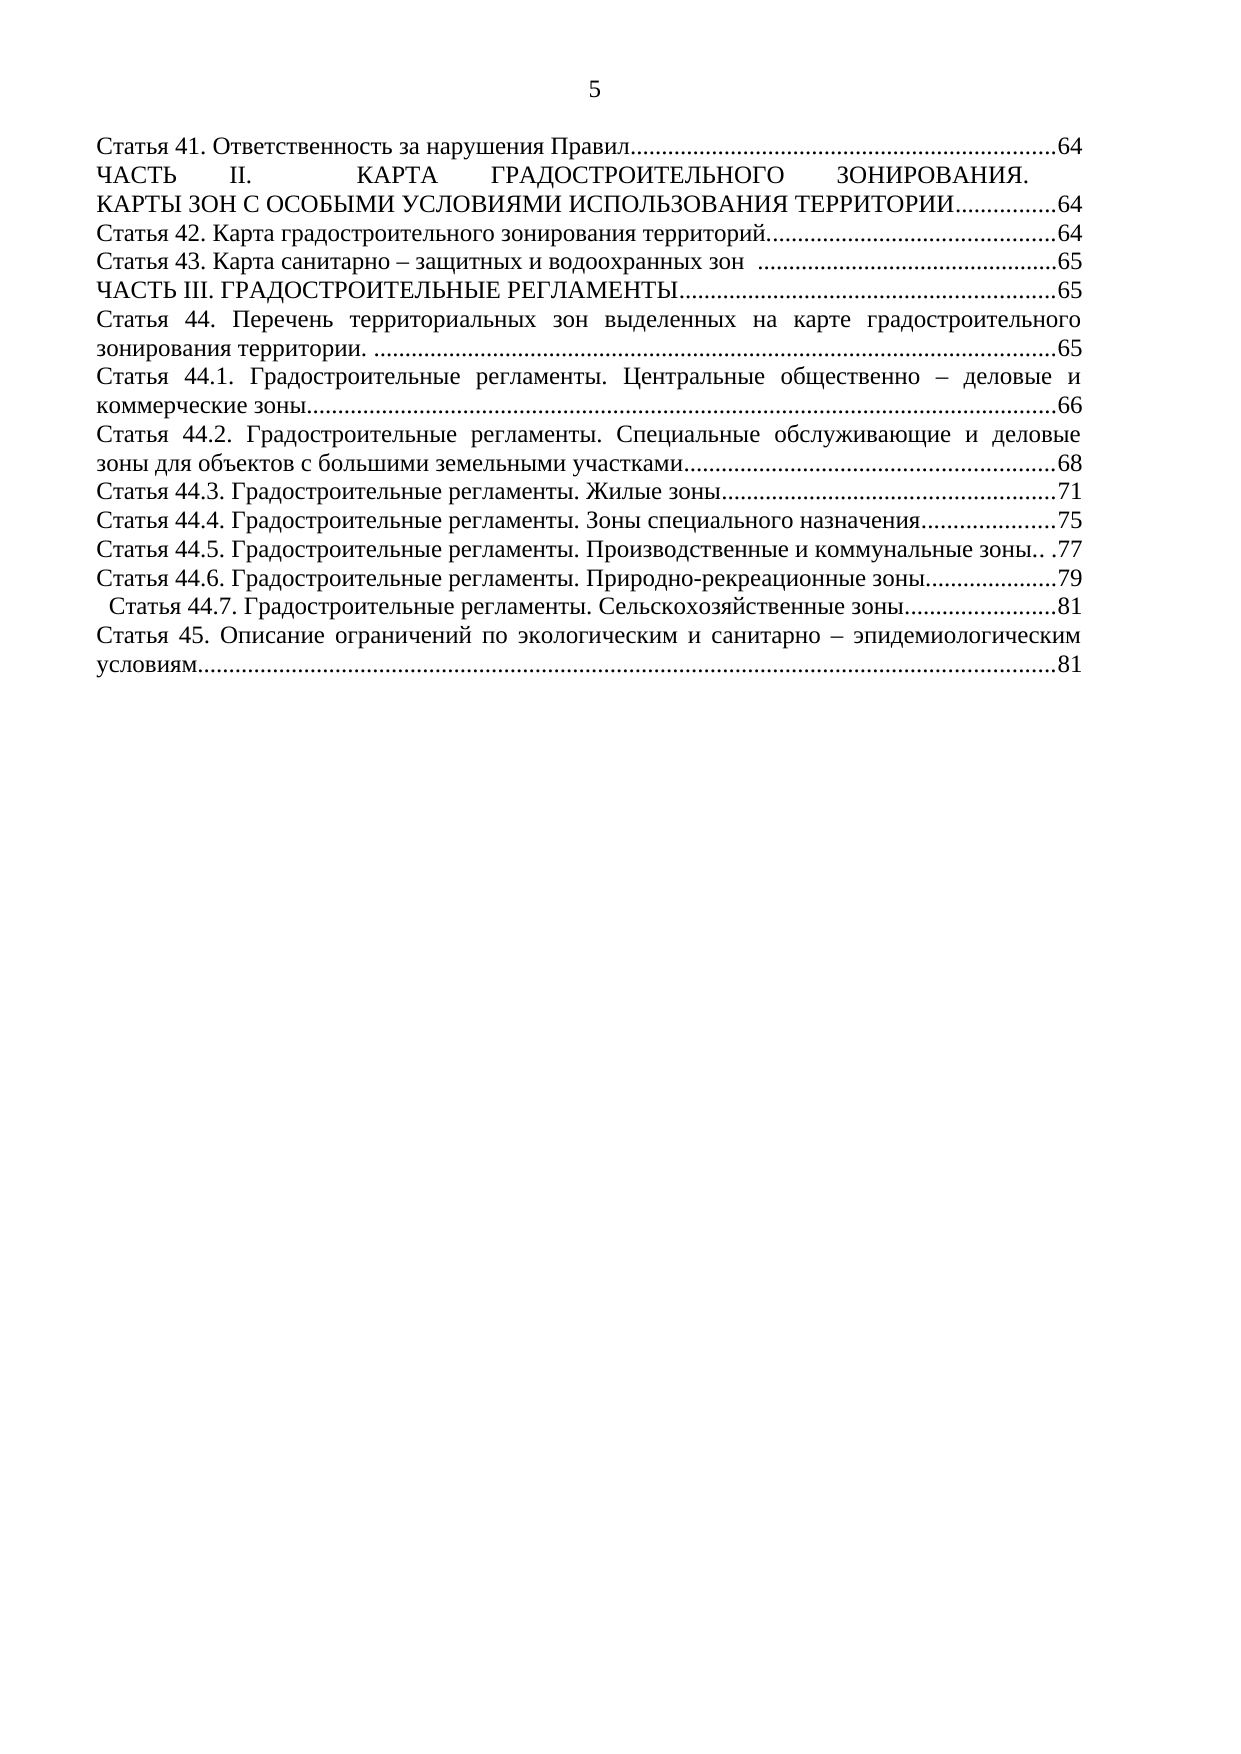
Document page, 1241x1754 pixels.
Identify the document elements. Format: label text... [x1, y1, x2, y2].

text Статья 42. Карта градостроительного зонирования территорий. 64 [96, 218, 1082, 246]
text Статья 44.3. Градостроительные регламенты. Жилые зоны 71 [96, 476, 1082, 505]
text ЧАСТЬ II. КАРТА ГРАДОСТРОИТЕЛЬНОГО ЗОНИРОВАНИЯ. КАРТЫ ЗОН С ОСОБЫМИ УСЛОВИЯМИ ИСПОЛЬЗОВАНИЯ ТЕРРИТОРИИ 64 [96, 160, 1082, 218]
text Статья 44.1. Градостроительные регламенты. Центральные общественно – деловые и коммерческие зоны 66 [96, 361, 1082, 419]
text Статья 44. Перечень территориальных зон выделенных на карте градостроительного зонирования территории. 65 [96, 304, 1082, 361]
text Статья 44.7. Градостроительные регламенты. Сельскохозяйственные зоны. 81 [96, 591, 1082, 620]
text Статья 43. Карта санитарно – защитных и водоохранных зон 65 [96, 246, 1082, 275]
text Статья 44.2. Градостроительные регламенты. Специальные обслуживающие и деловые зоны для объектов с большими земельными участками 68 [96, 419, 1082, 476]
text Статья 41. Ответственность за нарушения Правил 64 [96, 131, 1082, 160]
text Статья 44.6. Градостроительные регламенты. Природно-рекреационные зоны. 79 [96, 563, 1082, 591]
text ЧАСТЬ III. ГРАДОСТРОИТЕЛЬНЫЕ РЕГЛАМЕНТЫ 65 [96, 275, 1082, 304]
text Статья 44.4. Градостроительные регламенты. Зоны специального назначения 75 [96, 505, 1082, 534]
text Статья 45. Описание ограничений по экологическим и санитарно – эпидемиологическим условиям. 81 [96, 620, 1082, 678]
text Статья 44.5. Градостроительные регламенты. Производственные и коммунальные зоны. 77 [96, 534, 1082, 563]
